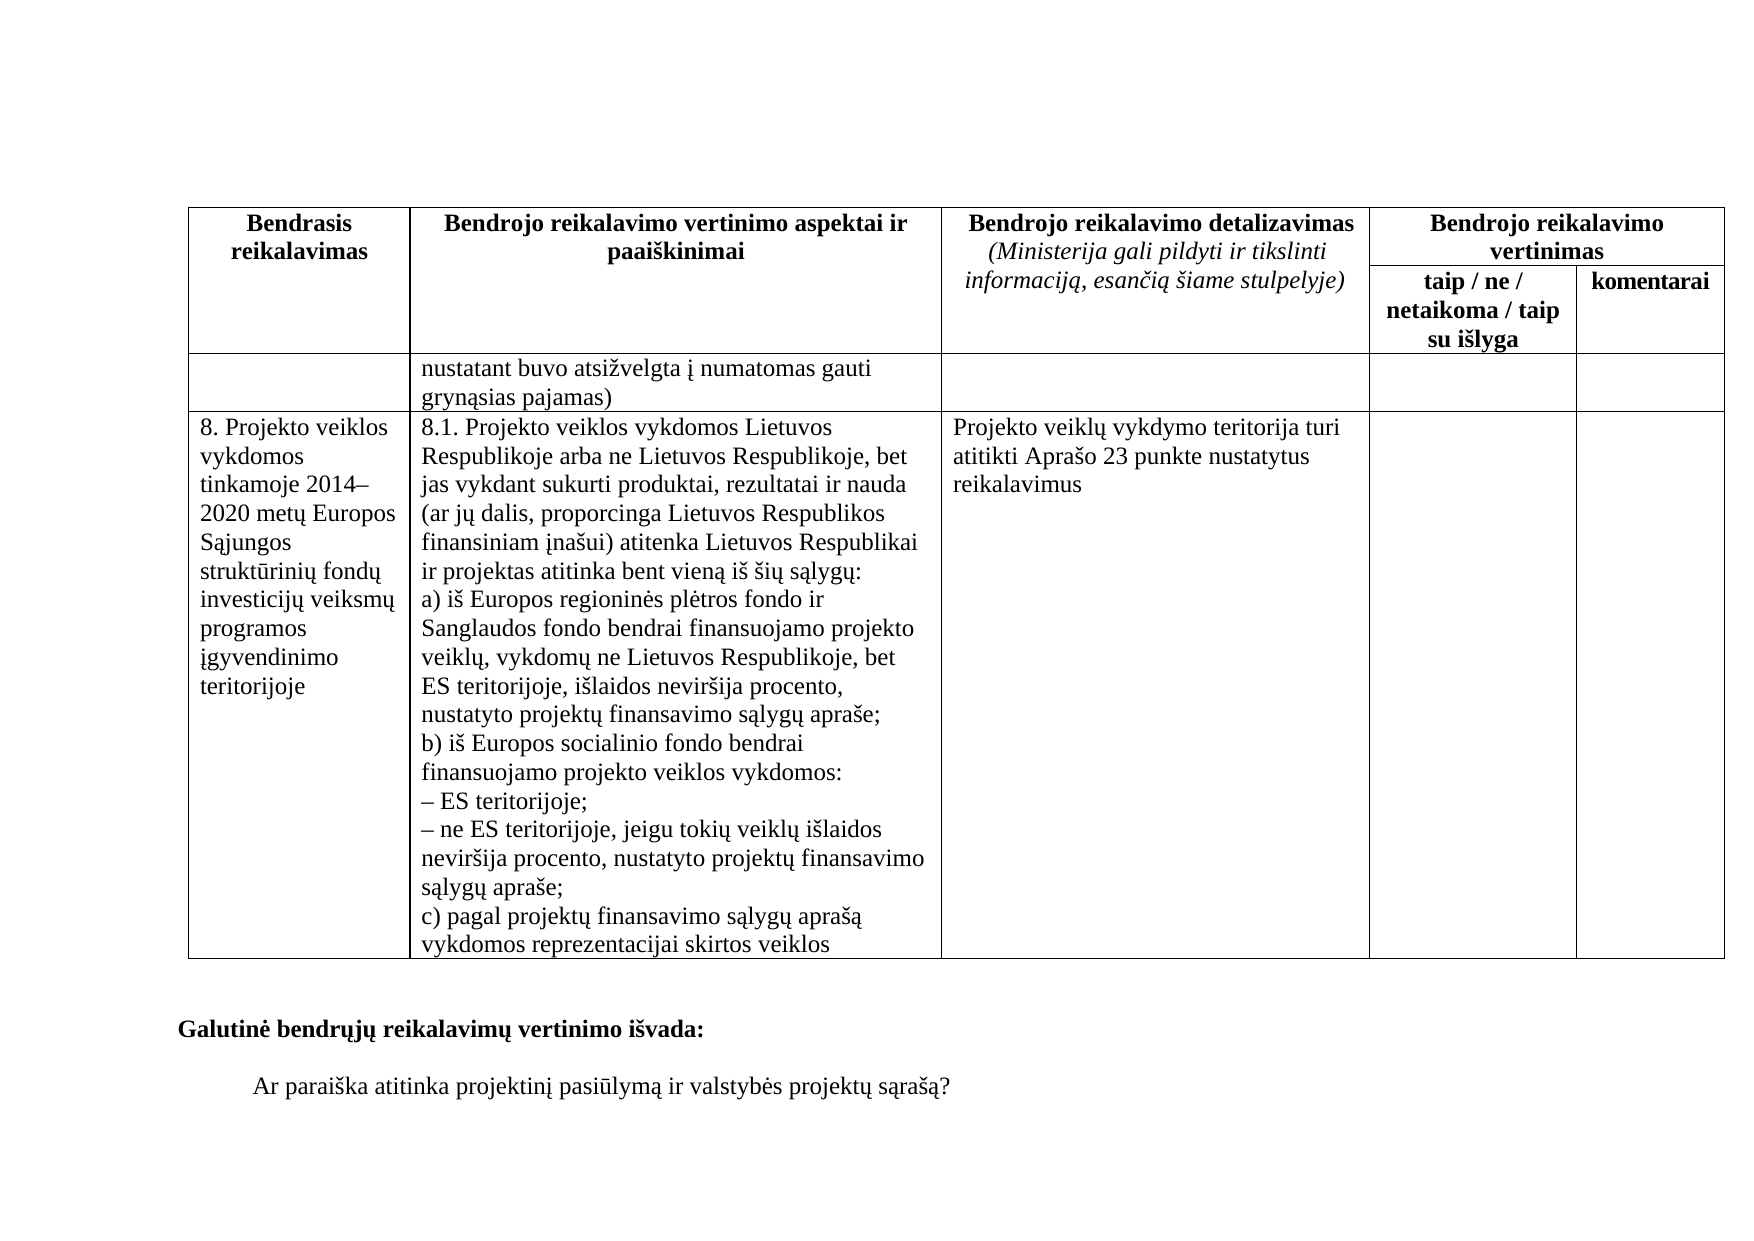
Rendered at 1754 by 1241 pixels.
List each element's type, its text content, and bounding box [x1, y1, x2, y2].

table_header Bendrojo reikalavimo vertinimas [1370, 208, 1724, 265]
table_cell nustatant buvo atsižvelgta į numatomas gauti grynąsias pajamas) [411, 354, 941, 411]
table_cell komentarai [1577, 266, 1724, 352]
table_cell taip / ne / netaikoma / taip su išlyga [1370, 266, 1576, 352]
table_cell [1577, 412, 1724, 958]
text Galutinė bendrųjų reikalavimų vertinimo išvada: [177, 1014, 1695, 1043]
table_cell [189, 354, 409, 411]
text Ar paraiška atitinka projektinį pasiūlymą ir valstybės projektų sąrašą? [252, 1071, 1695, 1100]
table_header Bendrasis reikalavimas [189, 208, 409, 265]
table_cell 8. Projekto veiklos vykdomos tinkamoje 2014–2020 metų Europos Sąjungos struktūrinių fondų investicijų veiksmų programos įgyvendinimo teritorijoje [189, 412, 409, 958]
table_header Bendrojo reikalavimo detalizavimas (Ministerija gali pildyti ir tikslinti informaciją, esančią šiame stulpelyje) [942, 208, 1369, 352]
table_cell [1577, 354, 1724, 411]
table_cell [942, 354, 1369, 411]
table_cell [1370, 412, 1576, 958]
table_cell [1370, 354, 1576, 411]
table_cell [189, 265, 409, 352]
table_cell Projekto veiklų vykdymo teritorija turi atitikti Aprašo 23 punkte nustatytus reikalavimus [942, 412, 1369, 958]
table_header Bendrojo reikalavimo vertinimo aspektai ir paaiškinimai [411, 208, 941, 352]
table_cell 8.1. Projekto veiklos vykdomos Lietuvos Respublikoje arba ne Lietuvos Respublikoje, bet jas vykdant sukurti produktai, rezultatai ir nauda (ar jų dalis, proporcinga Lietuvos Respublikos finansiniam įnašui) atitenka Lietuvos Respublikai ir projektas atitinka bent vieną iš šių sąlygų: a) iš Europos regioninės plėtros fondo ir Sanglaudos fondo bendrai finansuojamo projekto veiklų, vykdomų ne Lietuvos Respublikoje, bet ES teritorijoje, išlaidos neviršija procento, nustatyto projektų finansavimo sąlygų apraše; b) iš Europos socialinio fondo bendrai finansuojamo projekto veiklos vykdomos: – ES teritorijoje; – ne ES teritorijoje, jeigu tokių veiklų išlaidos neviršija procento, nustatyto projektų finansavimo sąlygų apraše; c) pagal projektų finansavimo sąlygų aprašą vykdomos reprezentacijai skirtos veiklos [411, 412, 941, 958]
